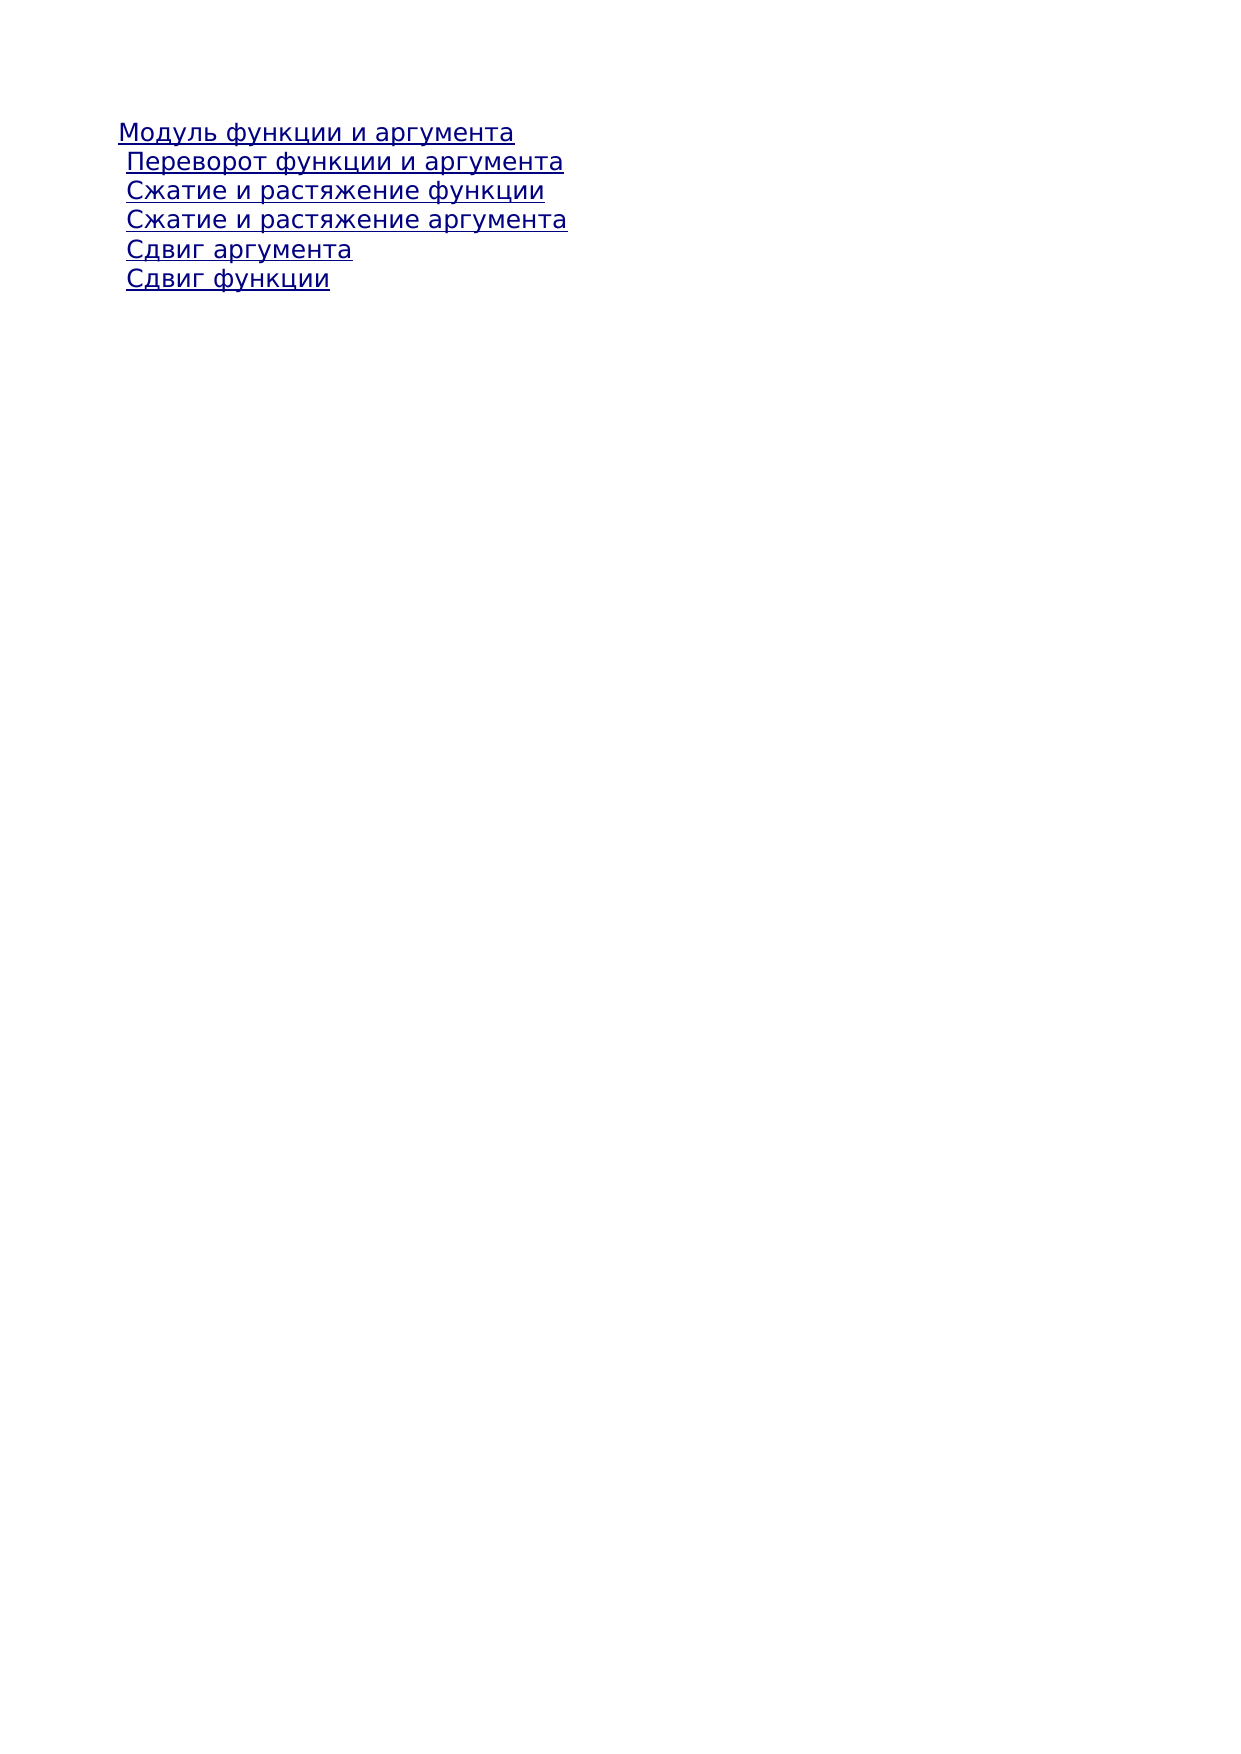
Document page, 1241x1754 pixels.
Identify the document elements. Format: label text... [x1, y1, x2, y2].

text Модуль функции и аргумента Переворот функции и аргумента Сжатие и растяжение функции Сжатие и растяжение аргумента Сдвиг аргумента Сдвиг функции [118, 118, 1122, 293]
